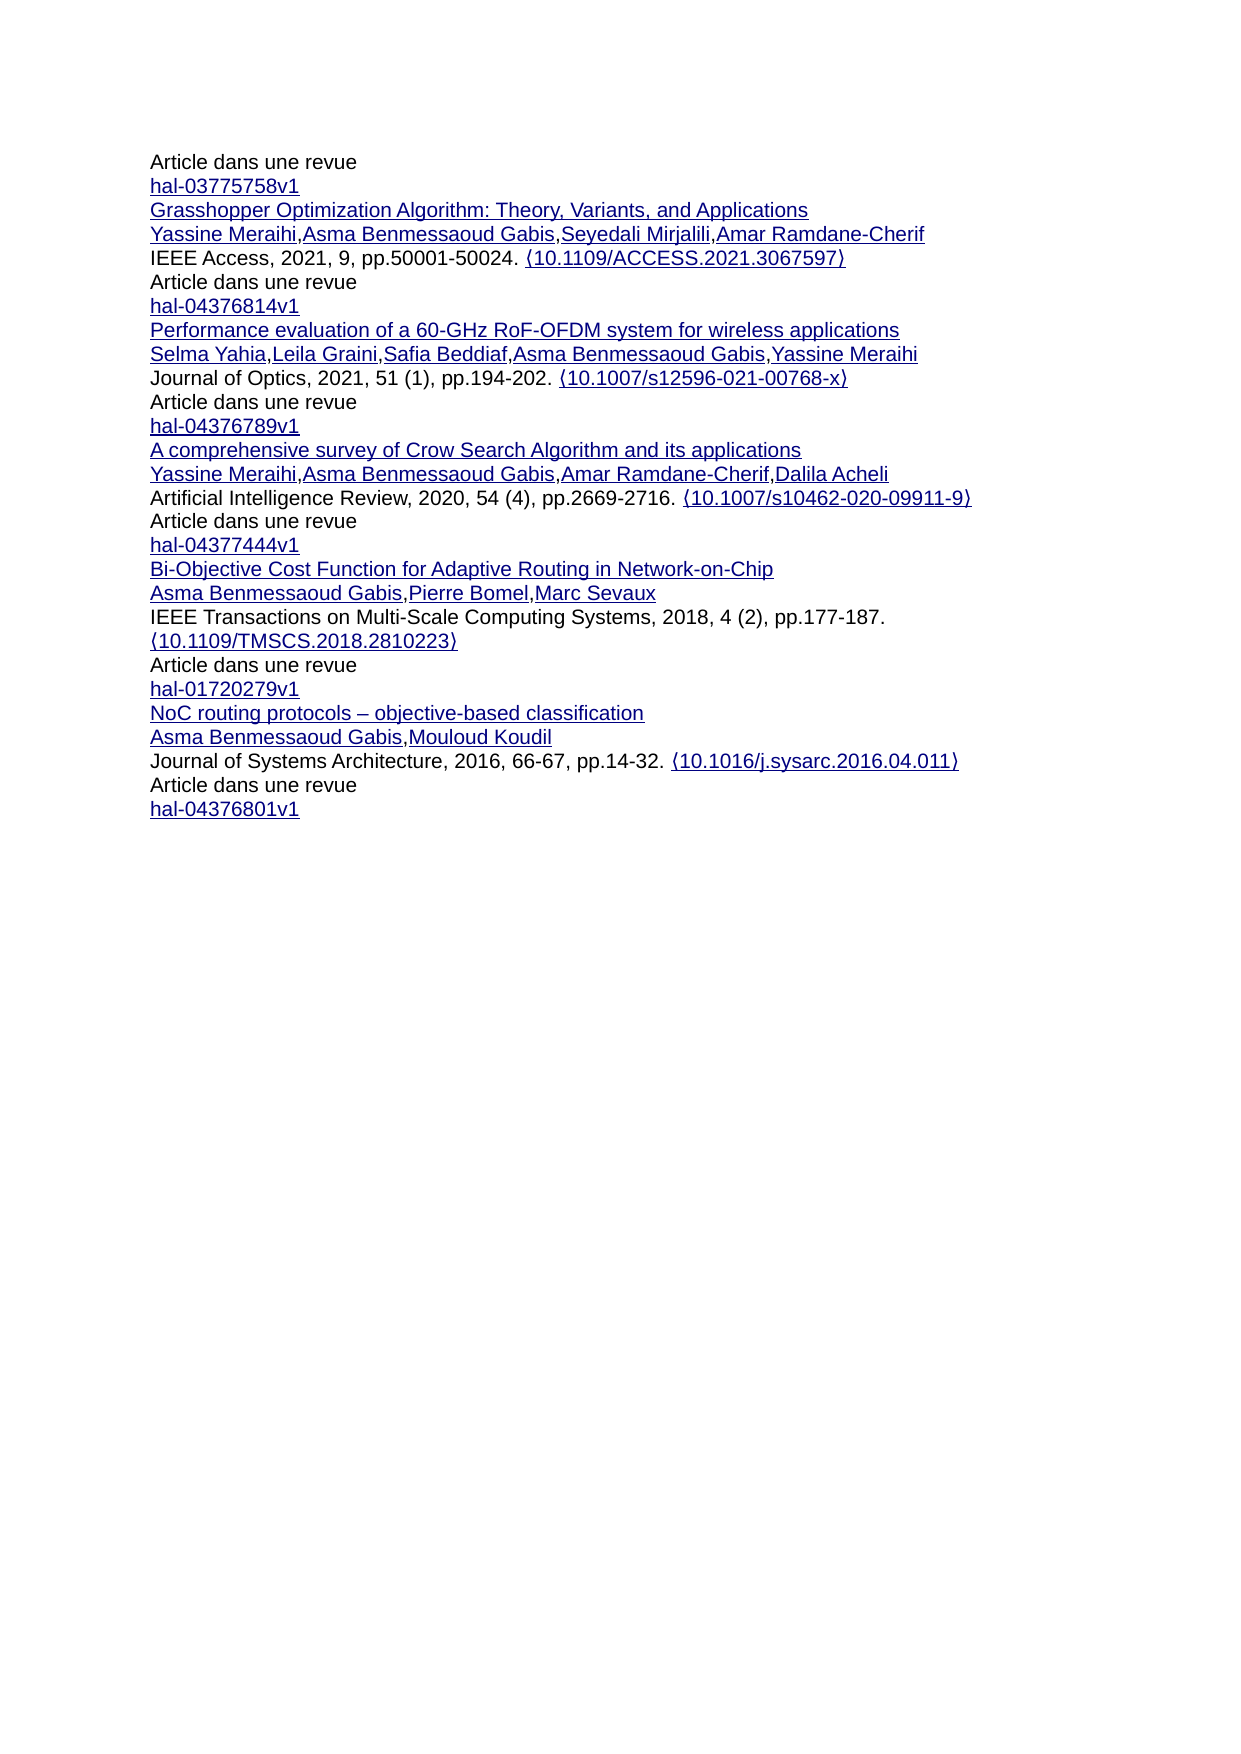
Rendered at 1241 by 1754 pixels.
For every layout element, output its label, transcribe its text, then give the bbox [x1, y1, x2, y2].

table_cell Article dans une revue hal-03775758v1 [150, 150, 1090, 198]
table_cell NoC routing protocols – objective-based classification Asma Benmessaoud Gabis,Mouloud Koudil Journal of Systems Architecture, 2016, 66-67, pp.14-32. ⟨10.1016/j.sysarc.2016.04.011⟩ Article dans une revue hal-04376801v1 [150, 701, 1090, 821]
table_cell A comprehensive survey of Crow Search Algorithm and its applications Yassine Meraihi,Asma Benmessaoud Gabis,Amar Ramdane-Cherif,Dalila Acheli Artificial Intelligence Review, 2020, 54 (4), pp.2669-2716. ⟨10.1007/s10462-020-09911-9⟩ Article dans une revue hal-04377444v1 [150, 438, 1090, 557]
table_cell Bi-Objective Cost Function for Adaptive Routing in Network-on-Chip Asma Benmessaoud Gabis,Pierre Bomel,Marc Sevaux IEEE Transactions on Multi-Scale Computing Systems, 2018, 4 (2), pp.177-187. ⟨10.1109/TMSCS.2018.2810223⟩ Article dans une revue hal-01720279v1 [150, 557, 1090, 701]
table_cell Grasshopper Optimization Algorithm: Theory, Variants, and Applications Yassine Meraihi,Asma Benmessaoud Gabis,Seyedali Mirjalili,Amar Ramdane-Cherif IEEE Access, 2021, 9, pp.50001-50024. ⟨10.1109/ACCESS.2021.3067597⟩ Article dans une revue hal-04376814v1 [150, 198, 1090, 318]
table_cell Performance evaluation of a 60-GHz RoF-OFDM system for wireless applications Selma Yahia,Leila Graini,Safia Beddiaf,Asma Benmessaoud Gabis,Yassine Meraihi Journal of Optics, 2021, 51 (1), pp.194-202. ⟨10.1007/s12596-021-00768-x⟩ Article dans une revue hal-04376789v1 [150, 318, 1090, 437]
